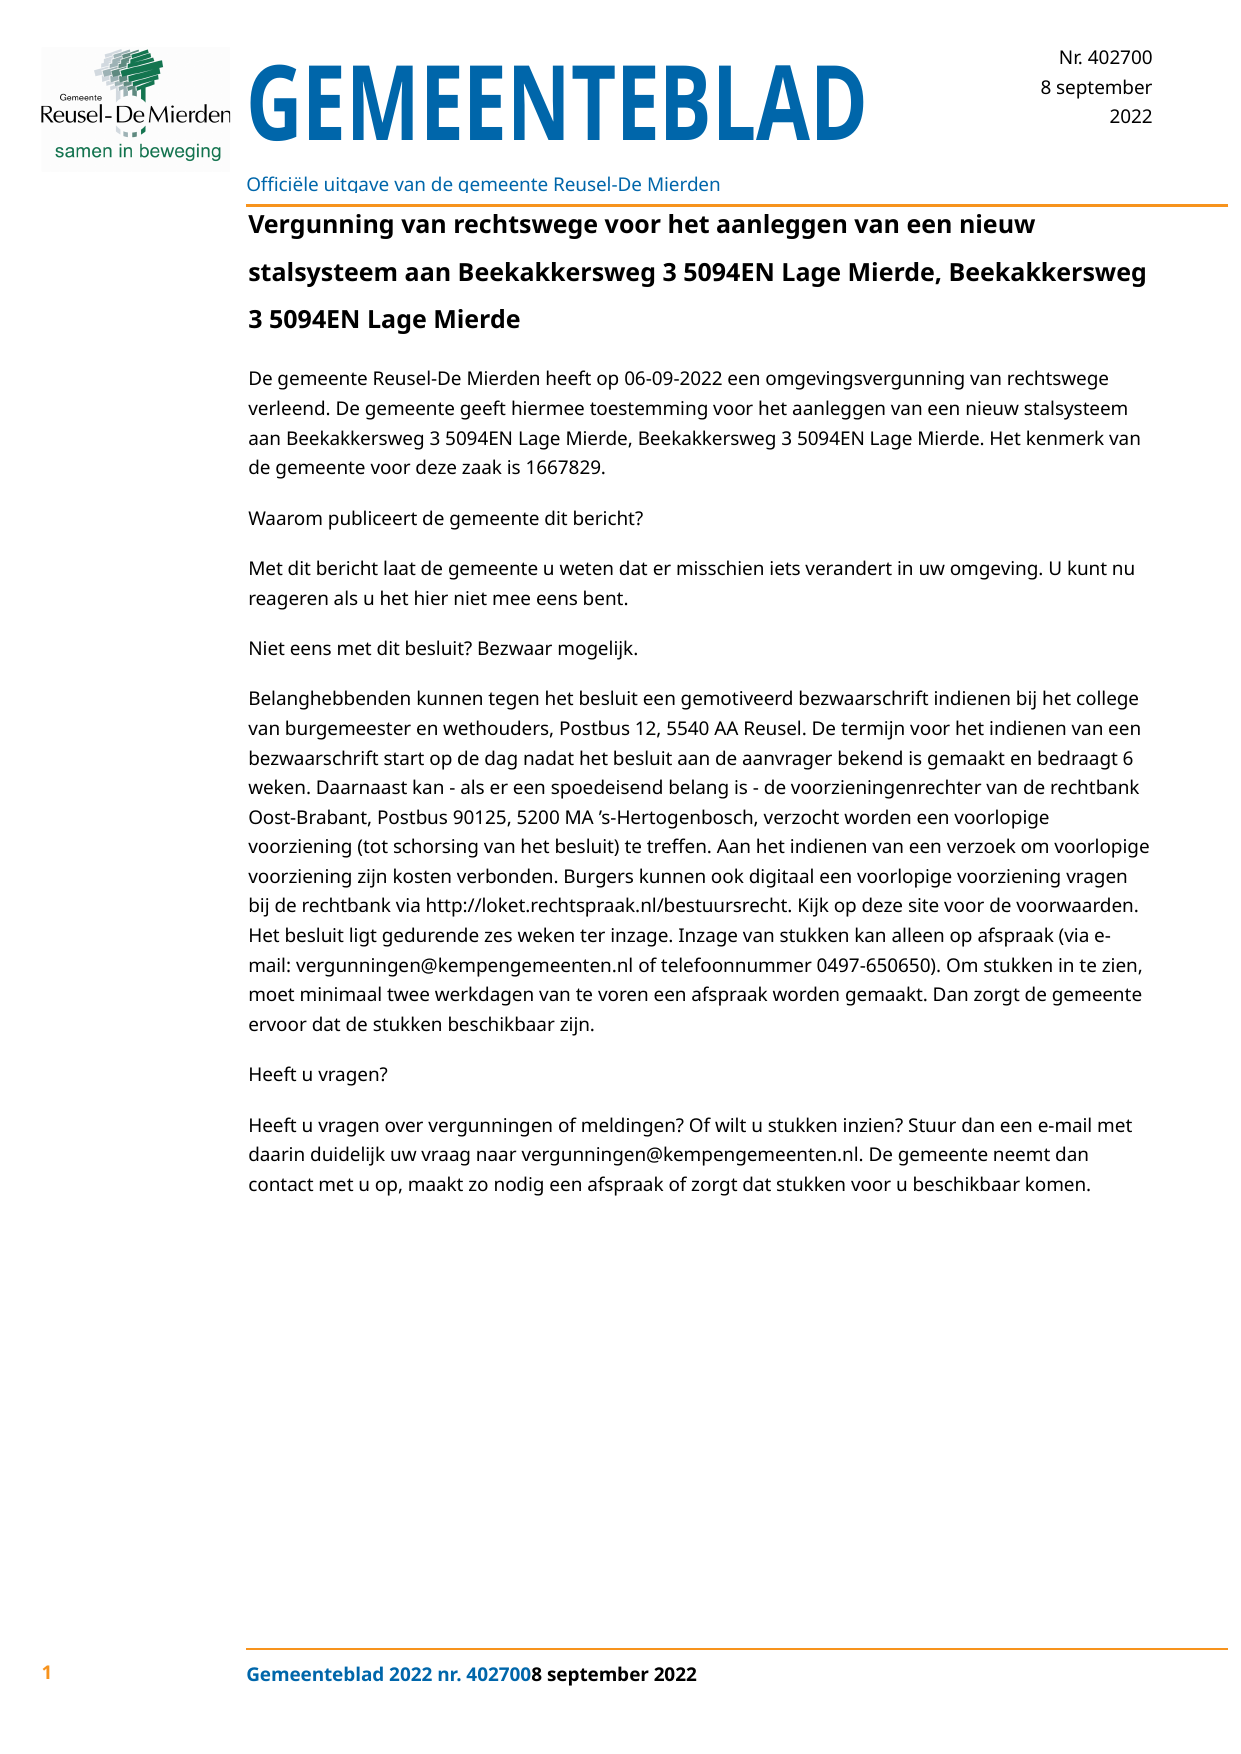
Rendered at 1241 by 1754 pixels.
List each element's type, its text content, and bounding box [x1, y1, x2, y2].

text Met dit bericht laat de gemeente u weten dat er misschien iets verandert in uw omgeving. U kunt nu reageren als u het hier niet mee eens bent. [248, 555, 1152, 610]
picture [41, 47, 231, 172]
text Heeft u vragen over vergunningen of meldingen? Of wilt u stukken inzien? Stuur dan een e-mail met daarin duidelijk uw vraag naar vergunningen@kempengemeenten.nl. De gemeente neemt dan contact met u op, maakt zo nodig een afspraak of zorgt dat stukken voor u beschikbaar komen. [248, 1112, 1152, 1197]
text Vergunning van rechtswege voor het aanleggen van een nieuw stalsysteem aan Beekakkersweg 3 5094EN Lage Mierde, Beekakkersweg 3 5094EN Lage Mierde [248, 207, 1152, 336]
text Heeft u vragen? [248, 1061, 1152, 1087]
text De gemeente Reusel-De Mierden heeft op 06-09-2022 een omgevingsvergunning van rechtswege verleend. De gemeente geeft hiermee toestemming voor het aanleggen van een nieuw stalsysteem aan Beekakkersweg 3 5094EN Lage Mierde, Beekakkersweg 3 5094EN Lage Mierde. Het kenmerk van de gemeente voor deze zaak is 1667829. [248, 366, 1152, 480]
text Niet eens met dit besluit? Bezwaar mogelijk. [248, 635, 1152, 661]
text Waarom publiceert de gemeente dit bericht? [248, 505, 1152, 530]
text Belanghebbenden kunnen tegen het besluit een gemotiveerd bezwaarschrift indienen bij het college van burgemeester en wethouders, Postbus 12, 5540 AA Reusel. De termijn voor het indienen van een bezwaarschrift start op de dag nadat het besluit aan de aanvrager bekend is gemaakt en bedraagt 6 weken. Daarnaast kan - als er een spoedeisend belang is - de voorzieningenrechter van de rechtbank Oost-Brabant, Postbus 90125, 5200 MA ’s-Hertogenbosch, verzocht worden een voorlopige voorziening (tot schorsing van het besluit) te treffen. Aan het indienen van een verzoek om voorlopige voorziening zijn kosten verbonden. Burgers kunnen ook digitaal een voorlopige voorziening vragen bij de rechtbank via http://loket.rechtspraak.nl/bestuursrecht. Kijk op deze site voor de voorwaarden. Het besluit ligt gedurende zes weken ter inzage. Inzage van stukken kan alleen op afspraak (via e-mail: vergunningen@kempengemeenten.nl of telefoonnummer 0497-650650). Om stukken in te zien, moet minimaal twee werkdagen van te voren een afspraak worden gemaakt. Dan zorgt de gemeente ervoor dat de stukken beschikbaar zijn. [248, 686, 1152, 1037]
